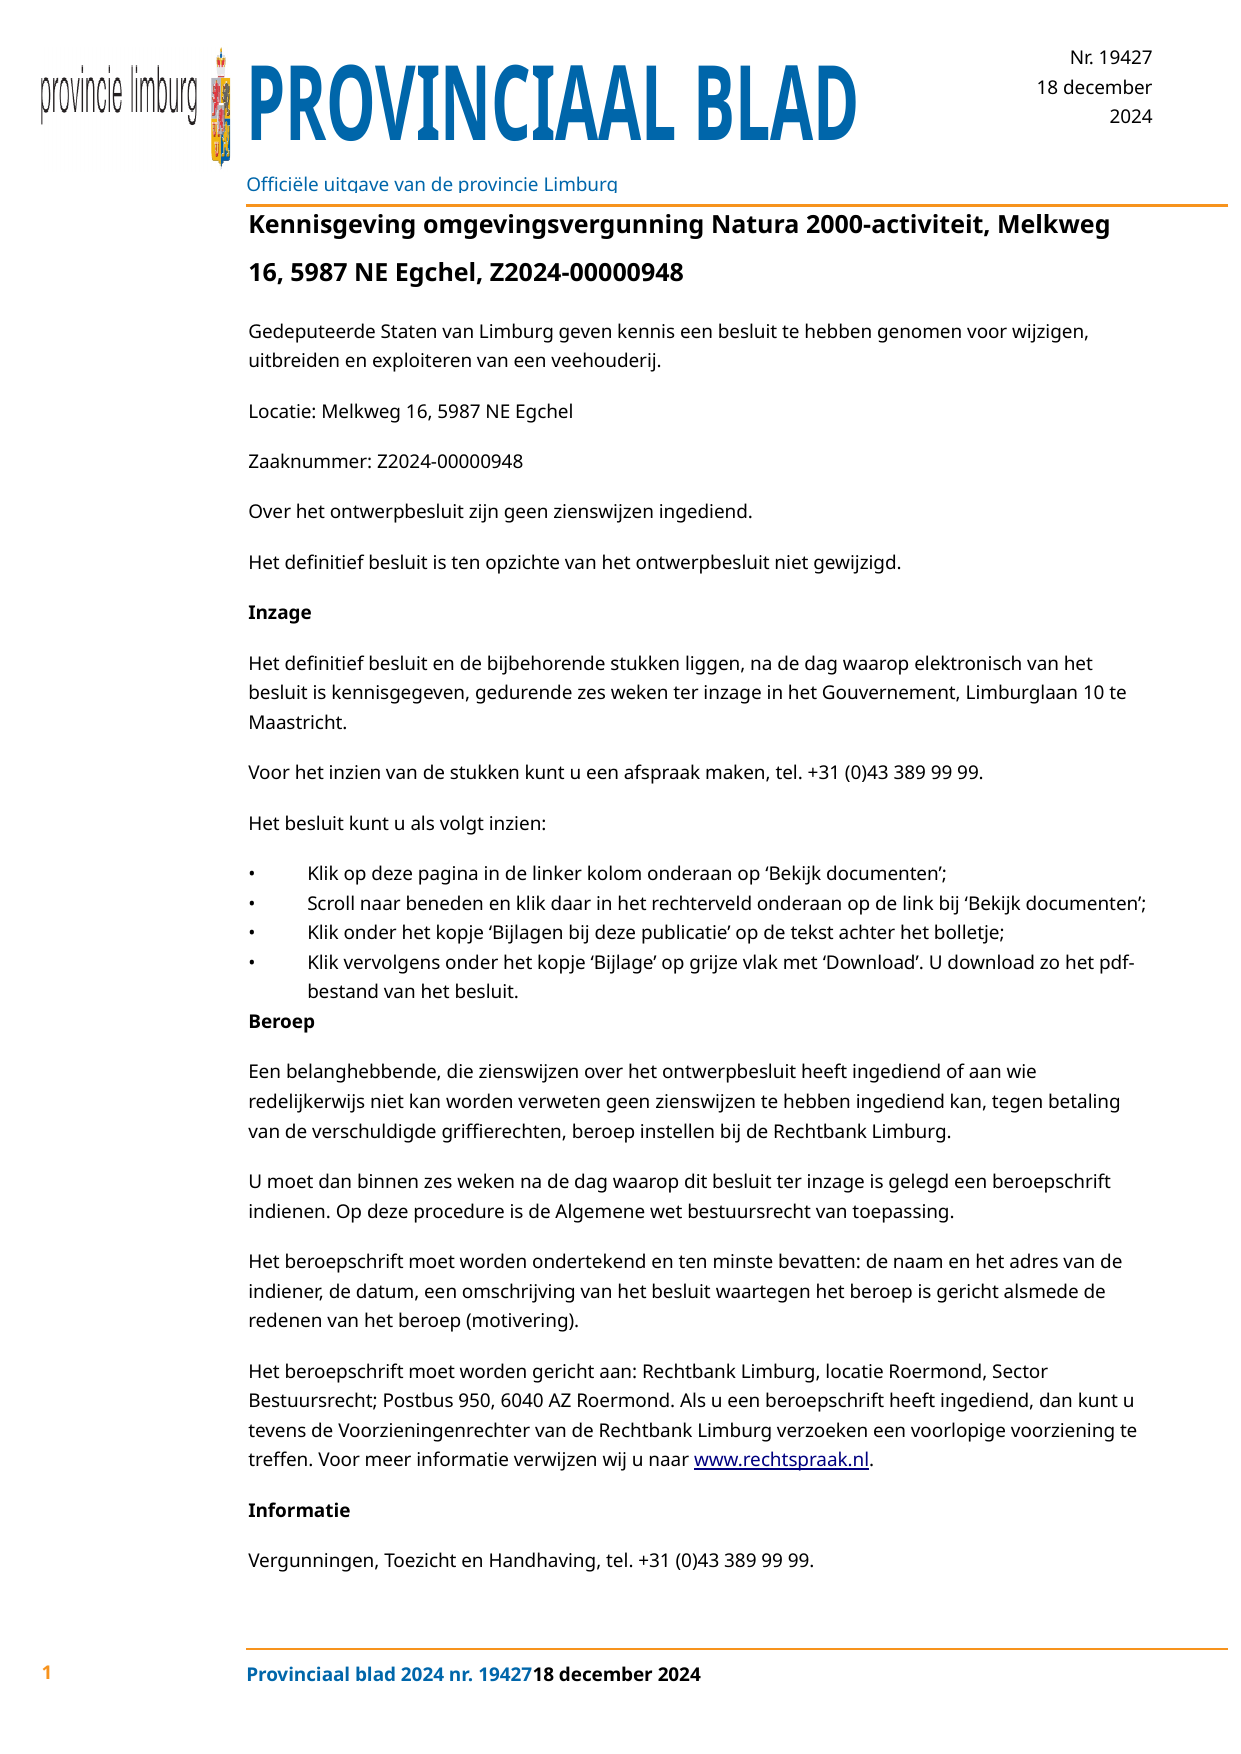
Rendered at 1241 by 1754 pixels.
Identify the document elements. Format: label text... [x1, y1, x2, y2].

text Locatie: Melkweg 16, 5987 NE Egchel [248, 398, 1152, 424]
text Over het ontwerpbesluit zijn geen zienswijzen ingediend. [248, 499, 1152, 524]
text Voor het inzien van de stukken kunt u een afspraak maken, tel. +31 (0)43 389 99 99. [248, 759, 1152, 785]
text Gedeputeerde Staten van Limburg geven kennis een besluit te hebben genomen voor wijzigen, uitbreiden en exploiteren van een veehouderij. [248, 318, 1152, 373]
text Inzage [248, 599, 1152, 625]
list Scroll naar beneden en klik daar in het rechterveld onderaan op de link bij ‘Bekijk documenten’; [248, 890, 1152, 916]
text Een belanghebbende, die zienswijzen over het ontwerpbesluit heeft ingediend of aan wie redelijkerwijs niet kan worden verweten geen zienswijzen te hebben ingediend kan, tegen betaling van de verschuldigde griffierechten, beroep instellen bij de Rechtbank Limburg. [248, 1059, 1152, 1144]
text Het beroepschrift moet worden ondertekend en ten minste bevatten: de naam en het adres van de indiener, de datum, een omschrijving van het besluit waartegen het beroep is gericht alsmede de redenen van het beroep (motivering). [248, 1248, 1152, 1333]
text Het definitief besluit en de bijbehorende stukken liggen, na de dag waarop elektronisch van het besluit is kennisgegeven, gedurende zes weken ter inzage in het Gouvernement, Limburglaan 10 te Maastricht. [248, 650, 1152, 735]
text U moet dan binnen zes weken na de dag waarop dit besluit ter inzage is gelegd een beroepschrift indienen. Op deze procedure is de Algemene wet bestuursrecht van toepassing. [248, 1168, 1152, 1224]
text Informatie [248, 1497, 1152, 1523]
text Beroep [248, 1008, 1152, 1034]
text Het definitief besluit is ten opzichte van het ontwerpbesluit niet gewijzigd. [248, 549, 1152, 575]
text Zaaknummer: Z2024-00000948 [248, 448, 1152, 474]
picture [41, 47, 231, 172]
text Kennisgeving omgevingsvergunning Natura 2000-activiteit, Melkweg 16, 5987 NE Egchel, Z2024-00000948 [248, 207, 1152, 288]
text Het beroepschrift moet worden gericht aan: Rechtbank Limburg, locatie Roermond, Sector Bestuursrecht; Postbus 950, 6040 AZ Roermond. Als u een beroepschrift heeft ingediend, dan kunt u tevens de Voorzieningenrechter van de Rechtbank Limburg verzoeken een voorlopige voorziening te treffen. Voor meer informatie verwijzen wij u naar www.rechtspraak.nl. [248, 1358, 1152, 1472]
list Klik onder het kopje ‘Bijlagen bij deze publicatie’ op de tekst achter het bolletje; [248, 919, 1152, 945]
list Klik vervolgens onder het kopje ‘Bijlage’ op grijze vlak met ‘Download’. U download zo het pdf-bestand van het besluit. [248, 949, 1152, 1004]
text Het besluit kunt u als volgt inzien: [248, 810, 1152, 836]
text Vergunningen, Toezicht en Handhaving, tel. +31 (0)43 389 99 99. [248, 1547, 1152, 1573]
list Klik op deze pagina in de linker kolom onderaan op ‘Bekijk documenten’; [248, 860, 1152, 886]
